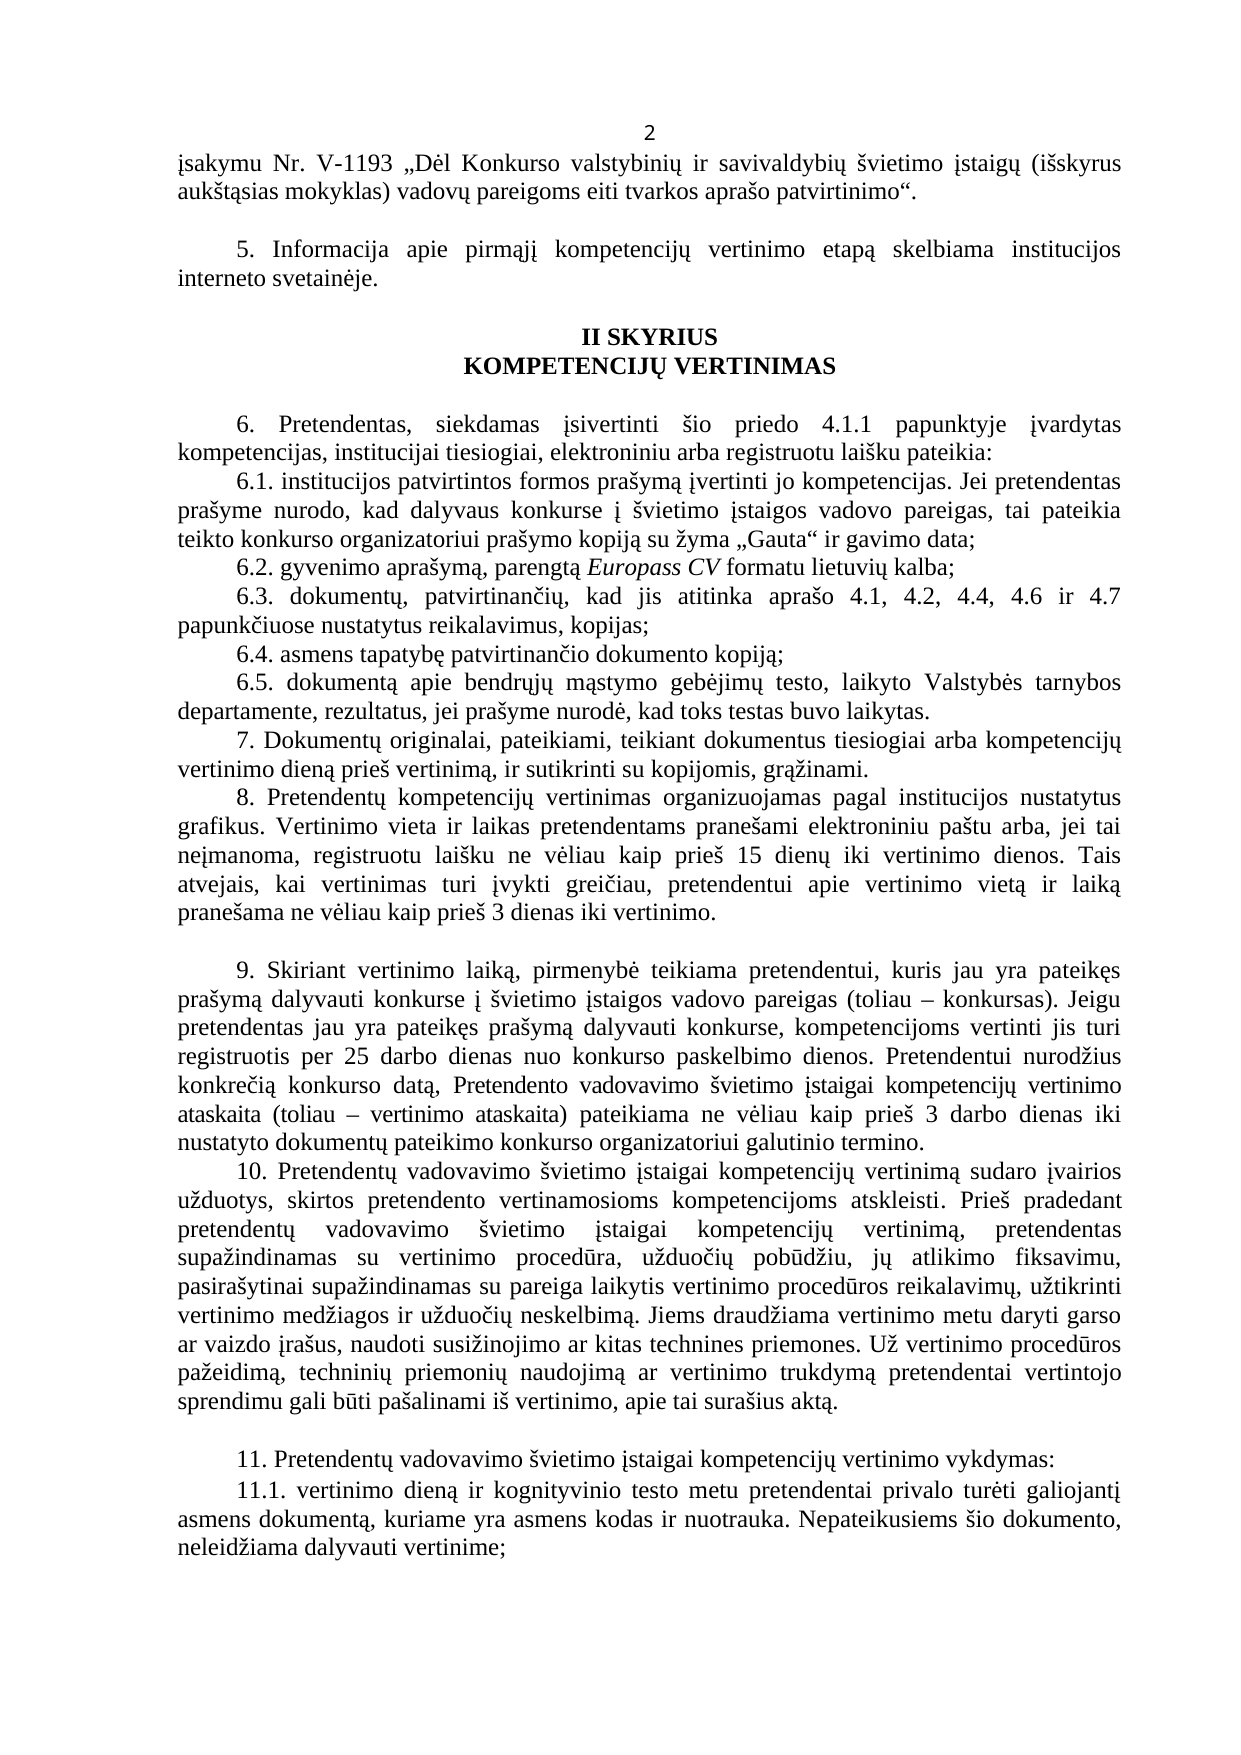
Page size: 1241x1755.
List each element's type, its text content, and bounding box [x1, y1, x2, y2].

text 11. Pretendentų vadovavimo švietimo įstaigai kompetencijų vertinimo vykdymas: [177, 1444, 1122, 1472]
text 7. Dokumentų originalai, pateikiami, teikiant dokumentus tiesiogiai arba kompetencijų vertinimo dieną prieš vertinimą, ir sutikrinti su kopijomis, grąžinami. [177, 725, 1122, 782]
text 6.3. dokumentų, patvirtinančių, kad jis atitinka aprašo 4.1, 4.2, 4.4, 4.6 ir 4.7 papunkčiuose nustatytus reikalavimus, kopijas; [177, 581, 1122, 639]
text 11.1. vertinimo dieną ir kognityvinio testo metu pretendentai privalo turėti galiojantį asmens dokumentą, kuriame yra asmens kodas ir nuotrauka. Nepateikusiems šio dokumento, neleidžiama dalyvauti vertinime; [177, 1475, 1122, 1561]
text 6. Pretendentas, siekdamas įsivertinti šio priedo 4.1.1 papunktyje įvardytas kompetencijas, institucijai tiesiogiai, elektroniniu arba registruotu laišku pateikia: [177, 409, 1122, 466]
text 6.4. asmens tapatybę patvirtinančio dokumento kopiją; [177, 639, 1122, 667]
text ii SKYRIUS [177, 322, 1122, 351]
text 9. Skiriant vertinimo laiką, pirmenybė teikiama pretendentui, kuris jau yra pateikęs prašymą dalyvauti konkurse į švietimo įstaigos vadovo pareigas (toliau – konkursas). Jeigu pretendentas jau yra pateikęs prašymą dalyvauti konkurse, kompetencijoms vertinti jis turi registruotis per 25 darbo dienas nuo konkurso paskelbimo dienos. Pretendentui nurodžius konkrečią konkurso datą, Pretendento vadovavimo švietimo įstaigai kompetencijų vertinimo ataskaita (toliau – vertinimo ataskaita) pateikiama ne vėliau kaip prieš 3 darbo dienas iki nustatyto dokumentų pateikimo konkurso organizatoriui galutinio termino. [177, 955, 1122, 1156]
text 10. Pretendentų vadovavimo švietimo įstaigai kompetencijų vertinimą sudaro įvairios užduotys, skirtos pretendento vertinamosioms kompetencijoms atskleisti. Prieš pradedant pretendentų vadovavimo švietimo įstaigai kompetencijų vertinimą, pretendentas supažindinamas su vertinimo procedūra, užduočių pobūdžiu, jų atlikimo fiksavimu, pasirašytinai supažindinamas su pareiga laikytis vertinimo procedūros reikalavimų, užtikrinti vertinimo medžiagos ir užduočių neskelbimą. Jiems draudžiama vertinimo metu daryti garso ar vaizdo įrašus, naudoti susižinojimo ar kitas technines priemones. Už vertinimo procedūros pažeidimą, techninių priemonių naudojimą ar vertinimo trukdymą pretendentai vertintojo sprendimu gali būti pašalinami iš vertinimo, apie tai surašius aktą. [177, 1156, 1122, 1415]
text įsakymu Nr. V-1193 „Dėl Konkurso valstybinių ir savivaldybių švietimo įstaigų (išskyrus aukštąsias mokyklas) vadovų pareigoms eiti tvarkos aprašo patvirtinimo“. [177, 148, 1122, 205]
text 6.2. gyvenimo aprašymą, parengtą Europass CV formatu lietuvių kalba; [177, 552, 1122, 581]
text 6.5. dokumentą apie bendrųjų mąstymo gebėjimų testo, laikyto Valstybės tarnybos departamente, rezultatus, jei prašyme nurodė, kad toks testas buvo laikytas. [177, 667, 1122, 725]
text KOMPETENCIJŲ VERTINIMAS [177, 351, 1122, 380]
text 6.1. institucijos patvirtintos formos prašymą įvertinti jo kompetencijas. Jei pretendentas prašyme nurodo, kad dalyvaus konkurse į švietimo įstaigos vadovo pareigas, tai pateikia teikto konkurso organizatoriui prašymo kopiją su žyma „Gauta“ ir gavimo data; [177, 466, 1122, 552]
text 8. Pretendentų kompetencijų vertinimas organizuojamas pagal institucijos nustatytus grafikus. Vertinimo vieta ir laikas pretendentams pranešami elektroniniu paštu arba, jei tai neįmanoma, registruotu laišku ne vėliau kaip prieš 15 dienų iki vertinimo dienos. Tais atvejais, kai vertinimas turi įvykti greičiau, pretendentui apie vertinimo vietą ir laiką pranešama ne vėliau kaip prieš 3 dienas iki vertinimo. [177, 782, 1122, 926]
text 5. Informacija apie pirmąjį kompetencijų vertinimo etapą skelbiama institucijos interneto svetainėje. [177, 234, 1122, 291]
